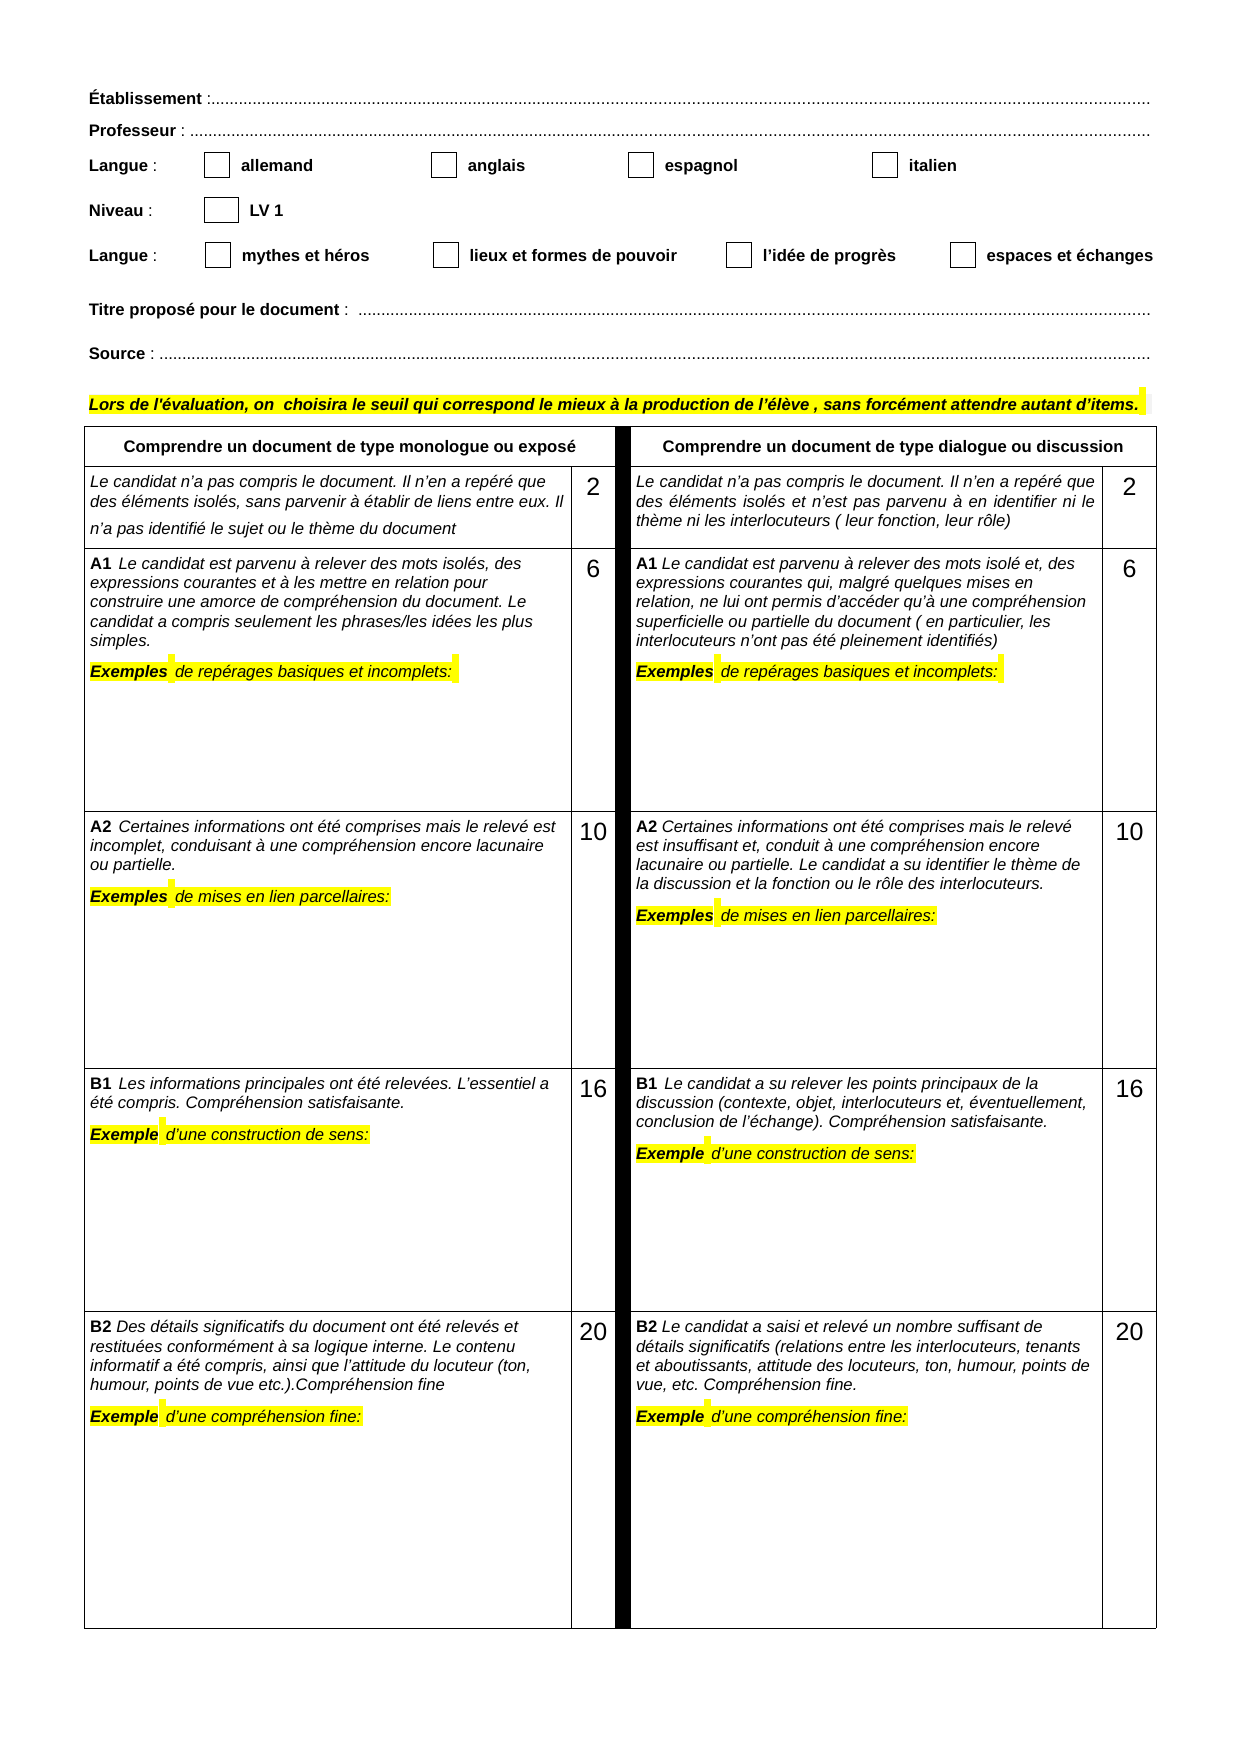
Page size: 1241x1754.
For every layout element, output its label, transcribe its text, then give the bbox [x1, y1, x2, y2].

table_header espaces et échanges [976, 242, 1176, 267]
text Établissement : [89, 89, 1152, 108]
text Source : [89, 344, 1152, 363]
table_header Comprendre un document de type monologue ou exposé [85, 427, 615, 466]
table_header italien [898, 152, 1073, 177]
table_cell [616, 812, 630, 1068]
table_header mythes et héros [231, 242, 400, 267]
table_cell [616, 467, 630, 548]
table_cell 16 [1103, 1069, 1156, 1311]
table_header [356, 197, 1181, 222]
table_cell 10 [572, 812, 615, 1068]
table_cell [616, 549, 630, 811]
table_header [727, 243, 751, 267]
table_header [434, 243, 458, 267]
table_header Langue : [78, 242, 205, 267]
table_cell 16 [572, 1069, 615, 1311]
table_cell A1 Le candidat est parvenu à relever des mots isolés, des expressions courantes et à les mettre en relation pour construire une amorce de compréhension du document. Le candidat a compris seulement les phrases/les idées les plus simples. Exemples de repérages basiques et incomplets: [85, 549, 571, 811]
table_cell A1 Le candidat est parvenu à relever des mots isolé et, des expressions courantes qui, malgré quelques mises en relation, ne lui ont permis d’accéder qu’à une compréhension superficielle ou partielle du document ( en particulier, les interlocuteurs n’ont pas été pleinement identifiés) Exemples de repérages basiques et incomplets: [631, 549, 1102, 811]
table_cell 6 [1103, 549, 1156, 811]
table_header [780, 152, 872, 177]
table_header [1073, 152, 1181, 177]
table_cell A2 Certaines informations ont été comprises mais le relevé est incomplet, conduisant à une compréhension encore lacunaire ou partielle. Exemples de mises en lien parcellaires: [85, 812, 571, 1068]
table_header [400, 242, 433, 267]
table_header Niveau : [78, 197, 204, 222]
table_header l’idée de progrès [752, 242, 926, 267]
table_header Langue : [78, 152, 204, 177]
table_cell B1 Le candidat a su relever les points principaux de la discussion (contexte, objet, interlocuteurs et, éventuellement, conclusion de l’échange). Compréhension satisfaisante. Exemple d’une construction de sens: [631, 1069, 1102, 1311]
table_cell B2 Le candidat a saisi et relevé un nombre suffisant de détails significatifs (relations entre les interlocuteurs, tenants et aboutissants, attitude des locuteurs, ton, humour, points de vue, etc. Compréhension fine. Exemple d’une compréhension fine: [631, 1312, 1102, 1628]
table_header [206, 243, 230, 267]
table_header [629, 153, 653, 177]
table_header [951, 243, 975, 267]
table_header lieux et formes de pouvoir [459, 242, 726, 267]
table_header [205, 153, 229, 177]
text Lors de l'évaluation, on choisira le seuil qui correspond le mieux à la production de l’élève , sans forcément attendre autant d’items. [89, 394, 1152, 414]
table_cell Le candidat n’a pas compris le document. Il n’en a repéré que des éléments isolés et n’est pas parvenu à en identifier ni le thème ni les interlocuteurs ( leur fonction, leur rôle) [631, 467, 1102, 548]
table_header espagnol [654, 152, 780, 177]
table_header [205, 198, 238, 222]
table_header [616, 427, 630, 466]
table_header [432, 153, 456, 177]
table_header [536, 152, 628, 177]
table_header Comprendre un document de type dialogue ou discussion [631, 427, 1156, 466]
table_cell 2 [572, 467, 615, 548]
table_cell 20 [1103, 1312, 1156, 1628]
table_header [348, 152, 431, 177]
text Professeur : [89, 120, 1152, 139]
table_cell 10 [1103, 812, 1156, 1068]
table_header [926, 242, 950, 267]
table_header anglais [457, 152, 536, 177]
text Titre proposé pour le document : [89, 299, 1152, 319]
table_cell 2 [1103, 467, 1156, 548]
table_cell 20 [572, 1312, 615, 1628]
table_header allemand [230, 152, 348, 177]
table_cell Le candidat n’a pas compris le document. Il n’en a repéré que des éléments isolés, sans parvenir à établir de liens entre eux. Il n’a pas identifié le sujet ou le thème du document [85, 467, 571, 548]
table_cell A2 Certaines informations ont été comprises mais le relevé est insuffisant et, conduit à une compréhension encore lacunaire ou partielle. Le candidat a su identifier le thème de la discussion et la fonction ou le rôle des interlocuteurs. Exemples de mises en lien parcellaires: [631, 812, 1102, 1068]
table_header LV 1 [239, 197, 356, 222]
table_cell B1 Les informations principales ont été relevées. L’essentiel a été compris. Compréhension satisfaisante. Exemple d’une construction de sens: [85, 1069, 571, 1311]
table_cell [616, 1069, 630, 1311]
table_cell [616, 1312, 630, 1628]
table_cell B2 Des détails significatifs du document ont été relevés et restituées conformément à sa logique interne. Le contenu informatif a été compris, ainsi que l’attitude du locuteur (ton, humour, points de vue etc.).Compréhension fine Exemple d’une compréhension fine: [85, 1312, 571, 1628]
table_cell 6 [572, 549, 615, 811]
table_header [873, 153, 897, 177]
